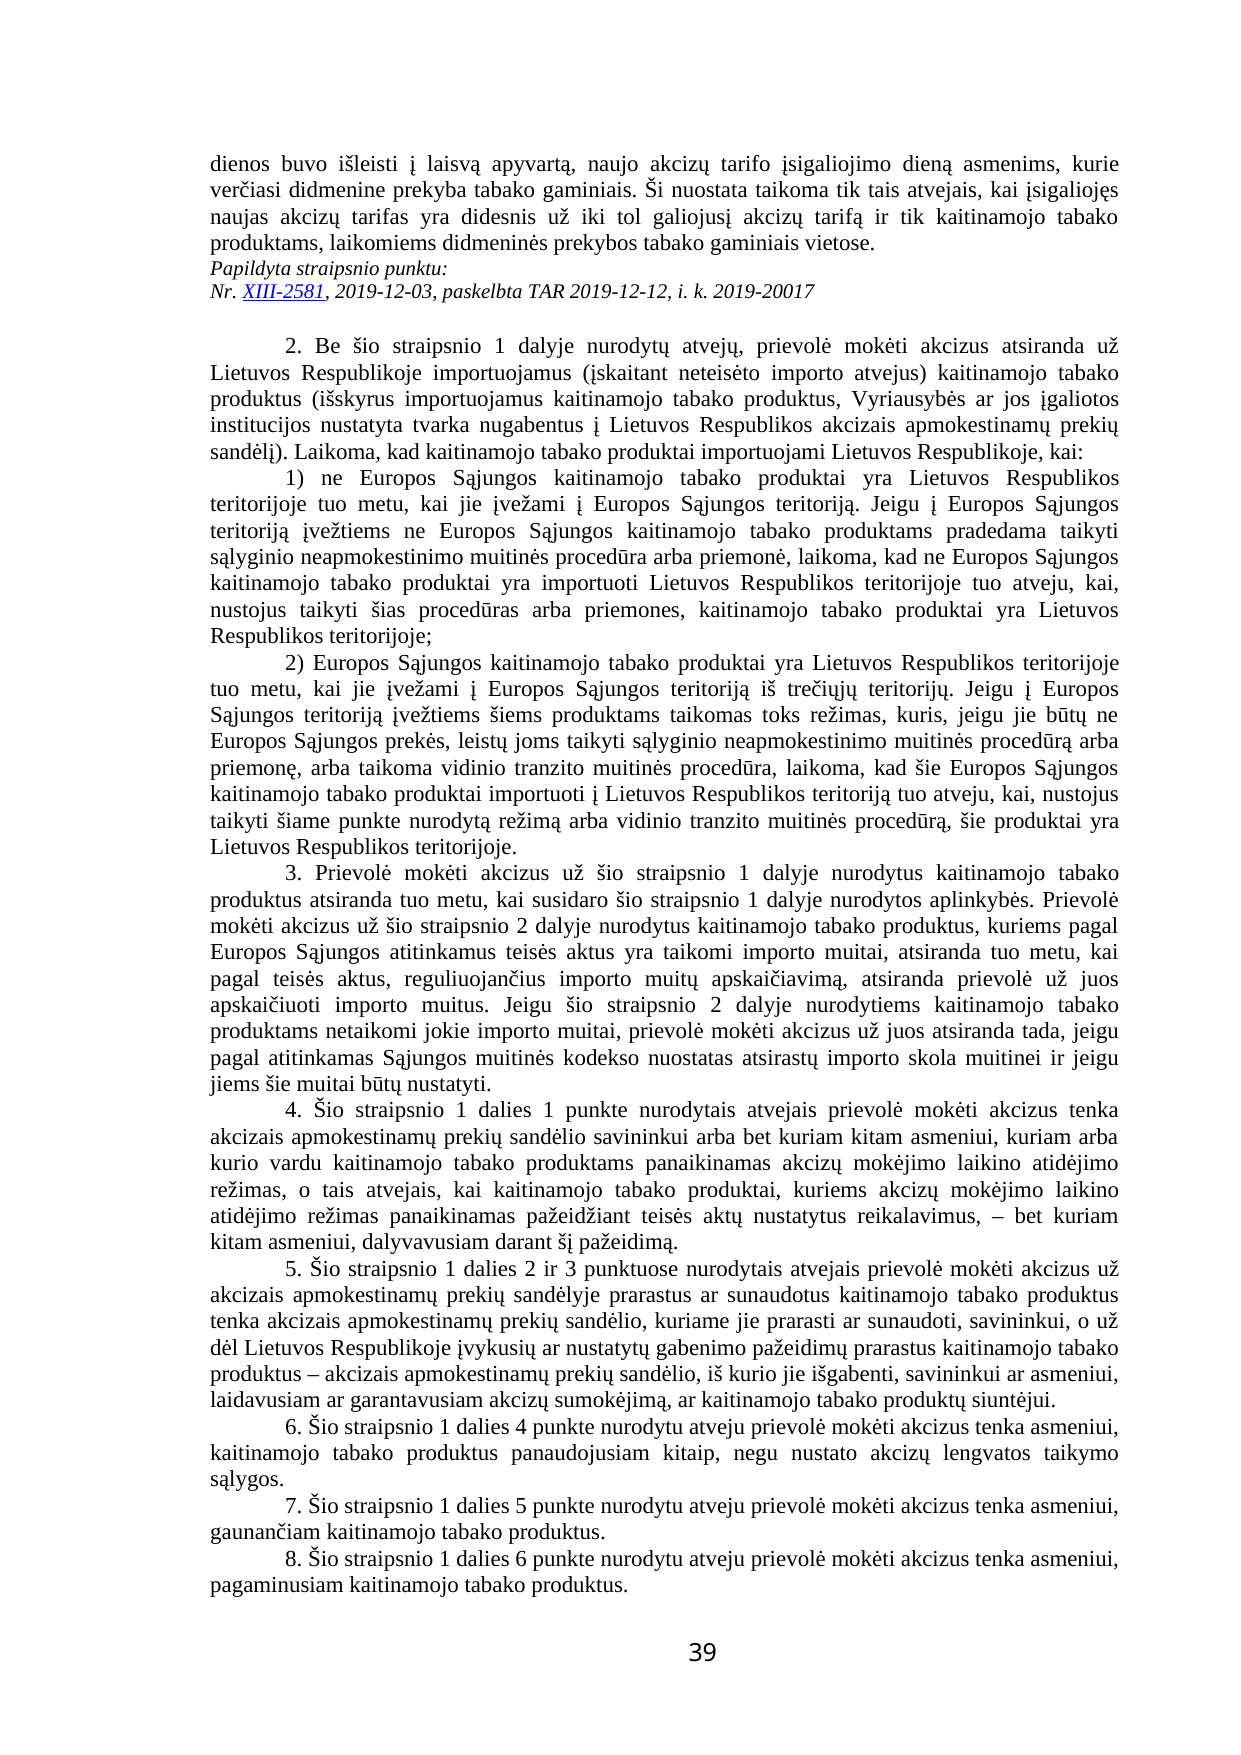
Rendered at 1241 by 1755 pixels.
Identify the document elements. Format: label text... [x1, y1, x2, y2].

text 7. Šio straipsnio 1 dalies 5 punkte nurodytu atveju prievolė mokėti akcizus tenka asmeniui, gaunančiam kaitinamojo tabako produktus. [210, 1492, 1120, 1544]
text 5. Šio straipsnio 1 dalies 2 ir 3 punktuose nurodytais atvejais prievolė mokėti akcizus už akcizais apmokestinamų prekių sandėlyje prarastus ar sunaudotus kaitinamojo tabako produktus tenka akcizais apmokestinamų prekių sandėlio, kuriame jie prarasti ar sunaudoti, savininkui, o už dėl Lietuvos Respublikoje įvykusių ar nustatytų gabenimo pažeidimų prarastus kaitinamojo tabako produktus – akcizais apmokestinamų prekių sandėlio, iš kurio jie išgabenti, savininkui ar asmeniui, laidavusiam ar garantavusiam akcizų sumokėjimą, ar kaitinamojo tabako produktų siuntėjui. [210, 1255, 1120, 1413]
text 4. Šio straipsnio 1 dalies 1 punkte nurodytais atvejais prievolė mokėti akcizus tenka akcizais apmokestinamų prekių sandėlio savininkui arba bet kuriam kitam asmeniui, kuriam arba kurio vardu kaitinamojo tabako produktams panaikinamas akcizų mokėjimo laikino atidėjimo režimas, o tais atvejais, kai kaitinamojo tabako produktai, kuriems akcizų mokėjimo laikino atidėjimo režimas panaikinamas pažeidžiant teisės aktų nustatytus reikalavimus, – bet kuriam kitam asmeniui, dalyvavusiam darant šį pažeidimą. [210, 1097, 1120, 1255]
text Papildyta straipsnio punktu: [210, 255, 1120, 279]
text dienos buvo išleisti į laisvą apyvartą, naujo akcizų tarifo įsigaliojimo dieną asmenims, kurie verčiasi didmenine prekyba tabako gaminiais. Ši nuostata taikoma tik tais atvejais, kai įsigaliojęs naujas akcizų tarifas yra didesnis už iki tol galiojusį akcizų tarifą ir tik kaitinamojo tabako produktams, laikomiems didmeninės prekybos tabako gaminiais vietose. [210, 150, 1120, 255]
text 1) ne Europos Sąjungos kaitinamojo tabako produktai yra Lietuvos Respublikos teritorijoje tuo metu, kai jie įvežami į Europos Sąjungos teritoriją. Jeigu į Europos Sąjungos teritoriją įvežtiems ne Europos Sąjungos kaitinamojo tabako produktams pradedama taikyti sąlyginio neapmokestinimo muitinės procedūra arba priemonė, laikoma, kad ne Europos Sąjungos kaitinamojo tabako produktai yra importuoti Lietuvos Respublikos teritorijoje tuo atveju, kai, nustojus taikyti šias procedūras arba priemones, kaitinamojo tabako produktai yra Lietuvos Respublikos teritorijoje; [210, 464, 1120, 648]
text 2) Europos Sąjungos kaitinamojo tabako produktai yra Lietuvos Respublikos teritorijoje tuo metu, kai jie įvežami į Europos Sąjungos teritoriją iš trečiųjų teritorijų. Jeigu į Europos Sąjungos teritoriją įvežtiems šiems produktams taikomas toks režimas, kuris, jeigu jie būtų ne Europos Sąjungos prekės, leistų joms taikyti sąlyginio neapmokestinimo muitinės procedūrą arba priemonę, arba taikoma vidinio tranzito muitinės procedūra, laikoma, kad šie Europos Sąjungos kaitinamojo tabako produktai importuoti į Lietuvos Respublikos teritoriją tuo atveju, kai, nustojus taikyti šiame punkte nurodytą režimą arba vidinio tranzito muitinės procedūrą, šie produktai yra Lietuvos Respublikos teritorijoje. [210, 648, 1120, 859]
text 8. Šio straipsnio 1 dalies 6 punkte nurodytu atveju prievolė mokėti akcizus tenka asmeniui, pagaminusiam kaitinamojo tabako produktus. [210, 1544, 1120, 1597]
text 2. Be šio straipsnio 1 dalyje nurodytų atvejų, prievolė mokėti akcizus atsiranda už Lietuvos Respublikoje importuojamus (įskaitant neteisėto importo atvejus) kaitinamojo tabako produktus (išskyrus importuojamus kaitinamojo tabako produktus, Vyriausybės ar jos įgaliotos institucijos nustatyta tvarka nugabentus į Lietuvos Respublikos akcizais apmokestinamų prekių sandėlį). Laikoma, kad kaitinamojo tabako produktai importuojami Lietuvos Respublikoje, kai: [210, 332, 1120, 464]
text Nr. XIII-2581, 2019-12-03, paskelbta TAR 2019-12-12, i. k. 2019-20017 [210, 279, 1120, 303]
text 6. Šio straipsnio 1 dalies 4 punkte nurodytu atveju prievolė mokėti akcizus tenka asmeniui, kaitinamojo tabako produktus panaudojusiam kitaip, negu nustato akcizų lengvatos taikymo sąlygos. [210, 1413, 1120, 1492]
text 3. Prievolė mokėti akcizus už šio straipsnio 1 dalyje nurodytus kaitinamojo tabako produktus atsiranda tuo metu, kai susidaro šio straipsnio 1 dalyje nurodytos aplinkybės. Prievolė mokėti akcizus už šio straipsnio 2 dalyje nurodytus kaitinamojo tabako produktus, kuriems pagal Europos Sąjungos atitinkamus teisės aktus yra taikomi importo muitai, atsiranda tuo metu, kai pagal teisės aktus, reguliuojančius importo muitų apskaičiavimą, atsiranda prievolė už juos apskaičiuoti importo muitus. Jeigu šio straipsnio 2 dalyje nurodytiems kaitinamojo tabako produktams netaikomi jokie importo muitai, prievolė mokėti akcizus už juos atsiranda tada, jeigu pagal atitinkamas Sąjungos muitinės kodekso nuostatas atsirastų importo skola muitinei ir jeigu jiems šie muitai būtų nustatyti. [210, 859, 1120, 1097]
